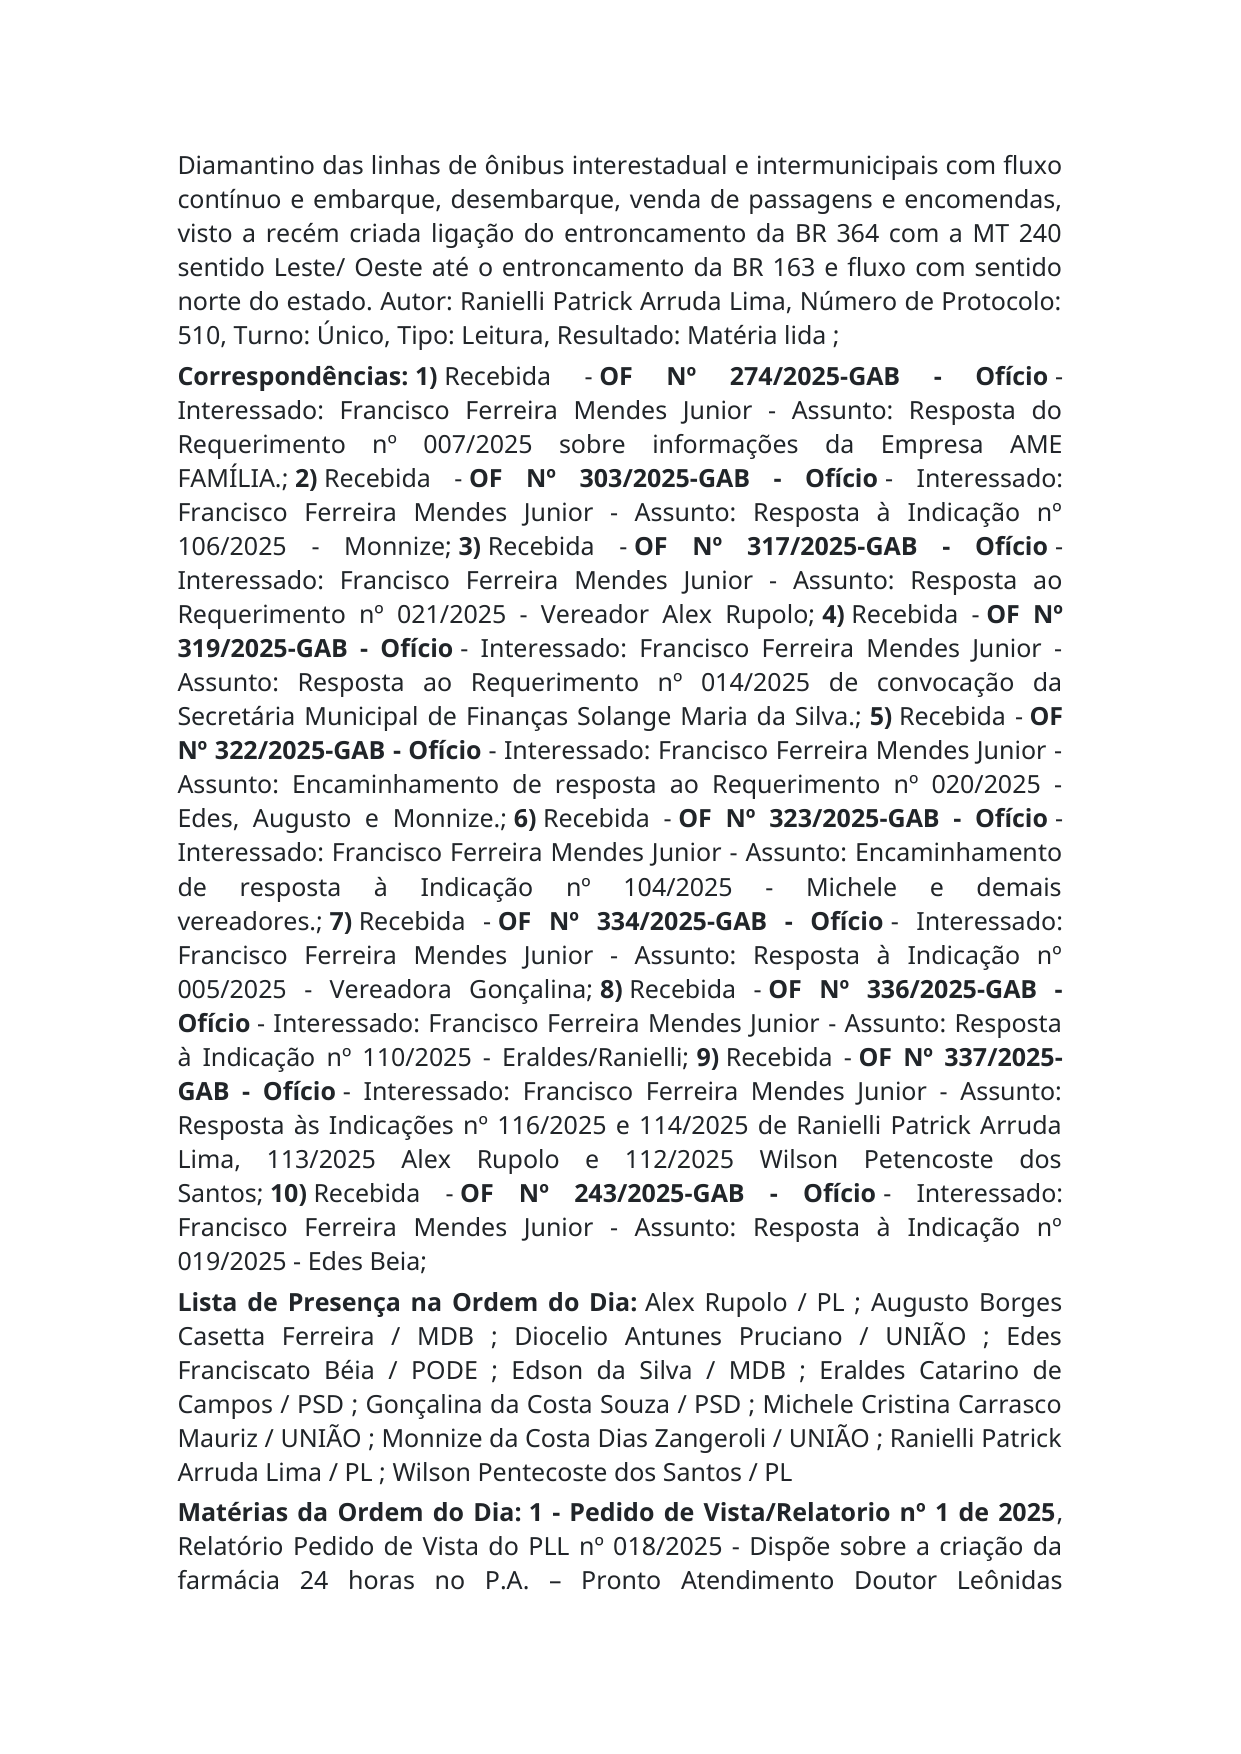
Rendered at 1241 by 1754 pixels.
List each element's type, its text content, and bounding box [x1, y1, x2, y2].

text Lista de Presença na Ordem do Dia: Alex Rupolo / PL ; Augusto Borges Casetta Ferreira / MDB ; Diocelio Antunes Pruciano / UNIÃO ; Edes Franciscato Béia / PODE ; Edson da Silva / MDB ; Eraldes Catarino de Campos / PSD ; Gonçalina da Costa Souza / PSD ; Michele Cristina Carrasco Mauriz / UNIÃO ; Monnize da Costa Dias Zangeroli / UNIÃO ; Ranielli Patrick Arruda Lima / PL ; Wilson Pentecoste dos Santos / PL [177, 1284, 1063, 1488]
text Matérias da Ordem do Dia: 1 - Pedido de Vista/Relatorio nº 1 de 2025, Relatório Pedido de Vista do PLL nº 018/2025 - Dispõe sobre a criação da farmácia 24 horas no P.A. – Pronto Atendimento Doutor Leônidas [177, 1495, 1063, 1597]
text Correspondências: 1) Recebida - OF Nº 274/2025-GAB - Ofício - Interessado: Francisco Ferreira Mendes Junior - Assunto: Resposta do Requerimento nº 007/2025 sobre informações da Empresa AME FAMÍLIA.; 2) Recebida - OF Nº 303/2025-GAB - Ofício - Interessado: Francisco Ferreira Mendes Junior - Assunto: Resposta à Indicação nº 106/2025 - Monnize; 3) Recebida - OF Nº 317/2025-GAB - Ofício - Interessado: Francisco Ferreira Mendes Junior - Assunto: Resposta ao Requerimento nº 021/2025 - Vereador Alex Rupolo; 4) Recebida - OF Nº 319/2025-GAB - Ofício - Interessado: Francisco Ferreira Mendes Junior - Assunto: Resposta ao Requerimento nº 014/2025 de convocação da Secretária Municipal de Finanças Solange Maria da Silva.; 5) Recebida - OF Nº 322/2025-GAB - Ofício - Interessado: Francisco Ferreira Mendes Junior - Assunto: Encaminhamento de resposta ao Requerimento nº 020/2025 - Edes, Augusto e Monnize.; 6) Recebida - OF Nº 323/2025-GAB - Ofício - Interessado: Francisco Ferreira Mendes Junior - Assunto: Encaminhamento de resposta à Indicação nº 104/2025 - Michele e demais vereadores.; 7) Recebida - OF Nº 334/2025-GAB - Ofício - Interessado: Francisco Ferreira Mendes Junior - Assunto: Resposta à Indicação nº 005/2025 - Vereadora Gonçalina; 8) Recebida - OF Nº 336/2025-GAB - Ofício - Interessado: Francisco Ferreira Mendes Junior - Assunto: Resposta à Indicação nº 110/2025 - Eraldes/Ranielli; 9) Recebida - OF Nº 337/2025-GAB - Ofício - Interessado: Francisco Ferreira Mendes Junior - Assunto: Resposta às Indicações nº 116/2025 e 114/2025 de Ranielli Patrick Arruda Lima, 113/2025 Alex Rupolo e 112/2025 Wilson Petencoste dos Santos; 10) Recebida - OF Nº 243/2025-GAB - Ofício - Interessado: Francisco Ferreira Mendes Junior - Assunto: Resposta à Indicação nº 019/2025 - Edes Beia; [177, 358, 1063, 1278]
text Diamantino das linhas de ônibus interestadual e intermunicipais com fluxo contínuo e embarque, desembarque, venda de passagens e encomendas, visto a recém criada ligação do entroncamento da BR 364 com a MT 240 sentido Leste/ Oeste até o entroncamento da BR 163 e fluxo com sentido norte do estado. Autor: Ranielli Patrick Arruda Lima, Número de Protocolo: 510, Turno: Único, Tipo: Leitura, Resultado: Matéria lida ; [177, 148, 1063, 352]
